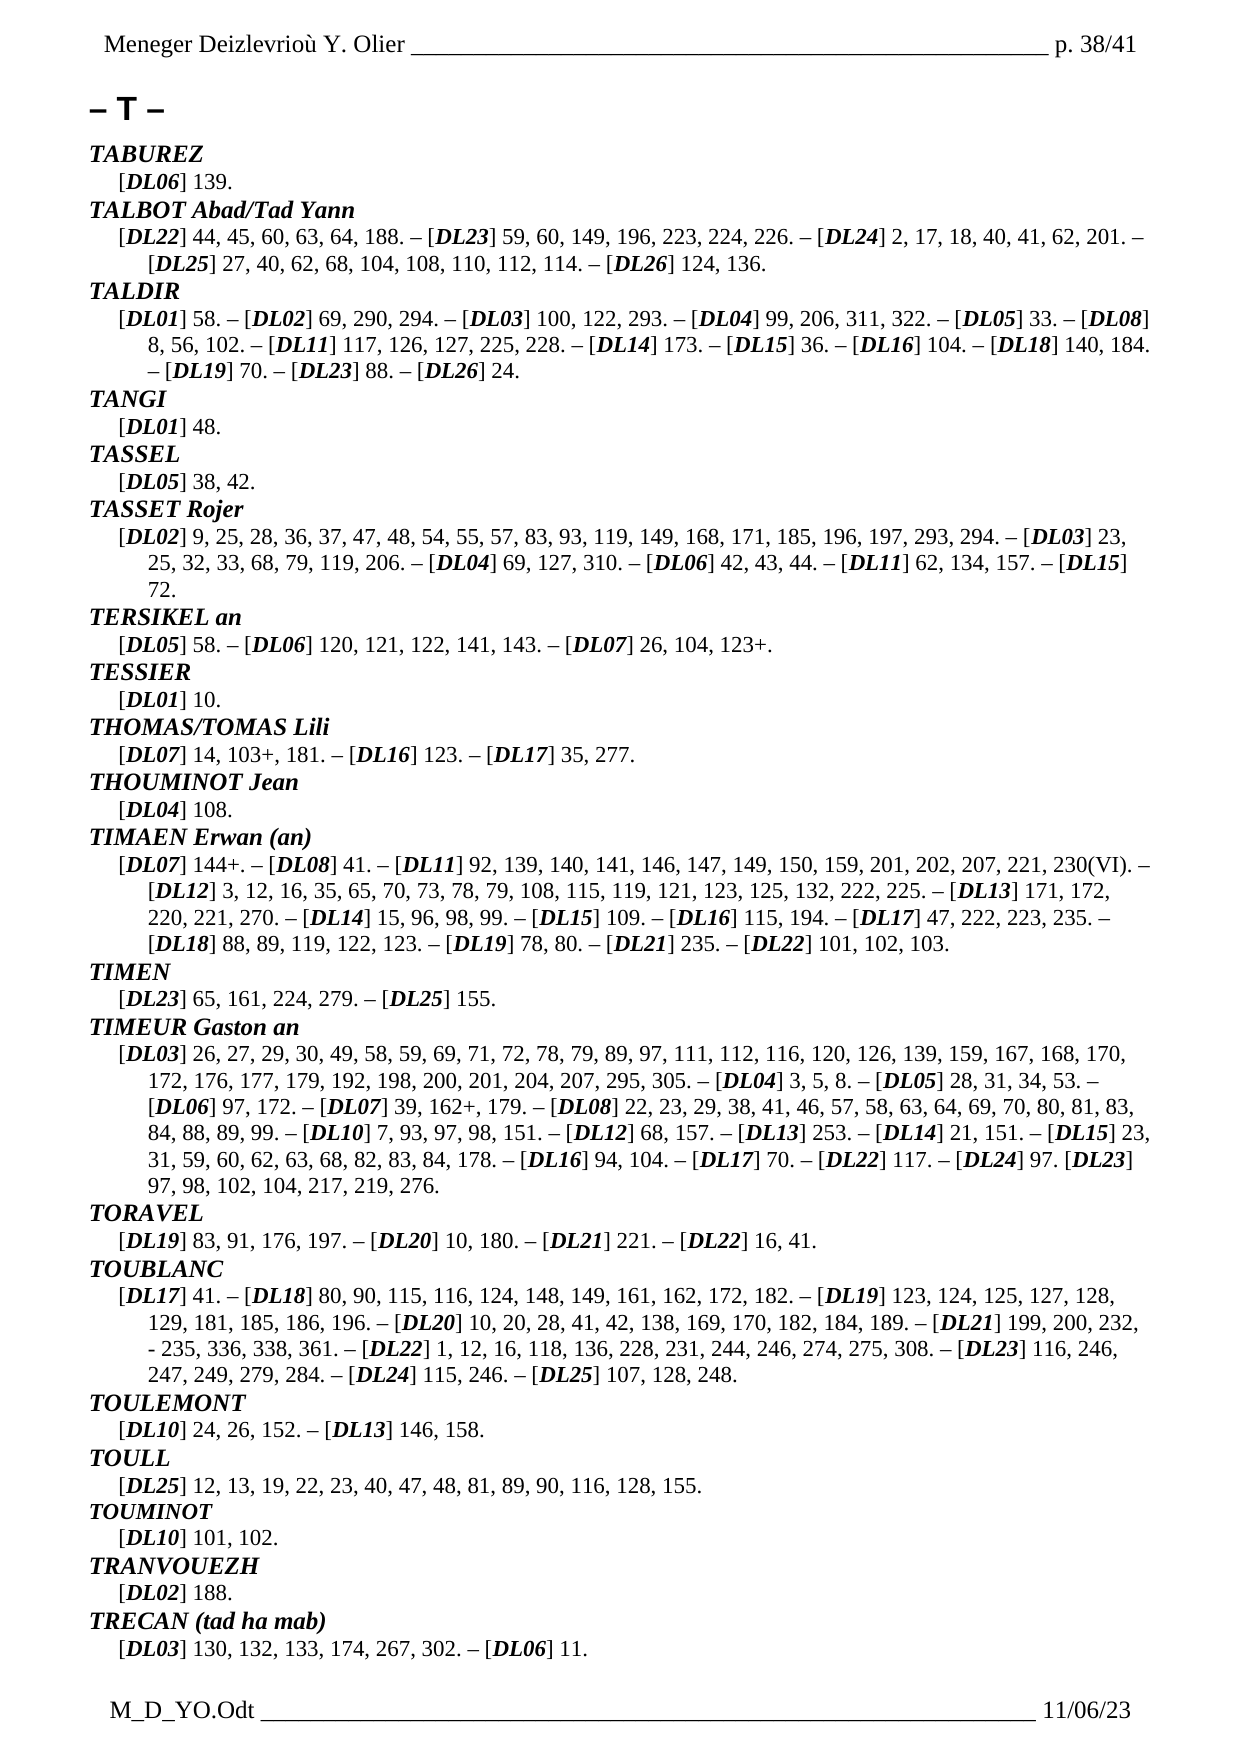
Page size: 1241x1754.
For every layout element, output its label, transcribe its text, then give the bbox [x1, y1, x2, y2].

text [DL01] 10. [118, 686, 1152, 712]
text TIMEUR Gaston an [88, 1012, 1152, 1040]
text [DL05] 58. – [DL06] 120, 121, 122, 141, 143. – [DL07] 26, 104, 123+. [118, 631, 1152, 657]
text [DL01] 58. – [DL02] 69, 290, 294. – [DL03] 100, 122, 293. – [DL04] 99, 206, 311, 322. – [DL05] 33. – [DL08] 8, 56, 102. – [DL11] 117, 126, 127, 225, 228. – [DL14] 173. – [DL15] 36. – [DL16] 104. – [DL18] 140, 184. – [DL19] 70. – [DL23] 88. – [DL26] 24. [118, 305, 1152, 384]
text TESSIER [88, 657, 1152, 686]
text TASSEL [88, 439, 1152, 468]
text [DL07] 14, 103+, 181. – [DL16] 123. – [DL17] 35, 277. [118, 741, 1152, 767]
text [DL10] 24, 26, 152. – [DL13] 146, 158. [118, 1417, 1152, 1443]
text TOULEMONT [88, 1388, 1152, 1417]
text [DL02] 9, 25, 28, 36, 37, 47, 48, 54, 55, 57, 83, 93, 119, 149, 168, 171, 185, 196, 197, 293, 294. – [DL03] 23, 25, 32, 33, 68, 79, 119, 206. – [DL04] 69, 127, 310. – [DL06] 42, 43, 44. – [DL11] 62, 134, 157. – [DL15] 72. [118, 523, 1152, 602]
text [DL01] 48. [118, 413, 1152, 439]
text [DL10] 101, 102. [118, 1524, 1152, 1551]
text TOUBLANC [88, 1254, 1152, 1282]
text TERSIKEL an [88, 602, 1152, 631]
text [DL22] 44, 45, 60, 63, 64, 188. – [DL23] 59, 60, 149, 196, 223, 224, 226. – [DL24] 2, 17, 18, 40, 41, 62, 201. – [DL25] 27, 40, 62, 68, 104, 108, 110, 112, 114. – [DL26] 124, 136. [118, 223, 1152, 276]
text [DL04] 108. [118, 796, 1152, 822]
text TRECAN (tad ha mab) [88, 1606, 1152, 1634]
text TOUMINOT [88, 1498, 1152, 1524]
text [DL25] 12, 13, 19, 22, 23, 40, 47, 48, 81, 89, 90, 116, 128, 155. [118, 1472, 1152, 1498]
text THOMAS/TOMAS Lili [88, 712, 1152, 741]
text TORAVEL [88, 1198, 1152, 1227]
text [DL07] 144+. – [DL08] 41. – [DL11] 92, 139, 140, 141, 146, 147, 149, 150, 159, 201, 202, 207, 221, 230(VI). – [DL12] 3, 12, 16, 35, 65, 70, 73, 78, 79, 108, 115, 119, 121, 123, 125, 132, 222, 225. – [DL13] 171, 172, 220, 221, 270. – [DL14] 15, 96, 98, 99. – [DL15] 109. – [DL16] 115, 194. – [DL17] 47, 222, 223, 235. – [DL18] 88, 89, 119, 122, 123. – [DL19] 78, 80. – [DL21] 235. – [DL22] 101, 102, 103. [118, 851, 1152, 957]
text TOULL [88, 1443, 1152, 1472]
text TALDIR [88, 276, 1152, 305]
text TALBOT Abad/Tad Yann [88, 195, 1152, 223]
text [DL03] 130, 132, 133, 174, 267, 302. – [DL06] 11. [118, 1634, 1152, 1661]
text TIMEN [88, 957, 1152, 985]
text [DL03] 26, 27, 29, 30, 49, 58, 59, 69, 71, 72, 78, 79, 89, 97, 111, 112, 116, 120, 126, 139, 159, 167, 168, 170, 172, 176, 177, 179, 192, 198, 200, 201, 204, 207, 295, 305. – [DL04] 3, 5, 8. – [DL05] 28, 31, 34, 53. – [DL06] 97, 172. – [DL07] 39, 162+, 179. – [DL08] 22, 23, 29, 38, 41, 46, 57, 58, 63, 64, 69, 70, 80, 81, 83, 84, 88, 89, 99. – [DL10] 7, 93, 97, 98, 151. – [DL12] 68, 157. – [DL13] 253. – [DL14] 21, 151. – [DL15] 23, 31, 59, 60, 62, 63, 68, 82, 83, 84, 178. – [DL16] 94, 104. – [DL17] 70. – [DL22] 117. – [DL24] 97. [DL23] 97, 98, 102, 104, 217, 219, 276. [118, 1040, 1152, 1198]
subtitle – T – [88, 88, 1152, 127]
text [DL05] 38, 42. [118, 468, 1152, 494]
text TANGI [88, 384, 1152, 413]
text TRANVOUEZH [88, 1551, 1152, 1579]
text TABUREZ [88, 139, 1152, 168]
text THOUMINOT Jean [88, 767, 1152, 796]
text [DL19] 83, 91, 176, 197. – [DL20] 10, 180. – [DL21] 221. – [DL22] 16, 41. [118, 1227, 1152, 1254]
text TASSET Rojer [88, 494, 1152, 523]
text [DL02] 188. [118, 1579, 1152, 1606]
text TIMAEN Erwan (an) [88, 822, 1152, 851]
text [DL06] 139. [118, 168, 1152, 195]
text [DL17] 41. – [DL18] 80, 90, 115, 116, 124, 148, 149, 161, 162, 172, 182. – [DL19] 123, 124, 125, 127, 128, 129, 181, 185, 186, 196. – [DL20] 10, 20, 28, 41, 42, 138, 169, 170, 182, 184, 189. – [DL21] 199, 200, 232, - 235, 336, 338, 361. – [DL22] 1, 12, 16, 118, 136, 228, 231, 244, 246, 274, 275, 308. – [DL23] 116, 246, 247, 249, 279, 284. – [DL24] 115, 246. – [DL25] 107, 128, 248. [118, 1282, 1152, 1388]
text [DL23] 65, 161, 224, 279. – [DL25] 155. [118, 985, 1152, 1012]
